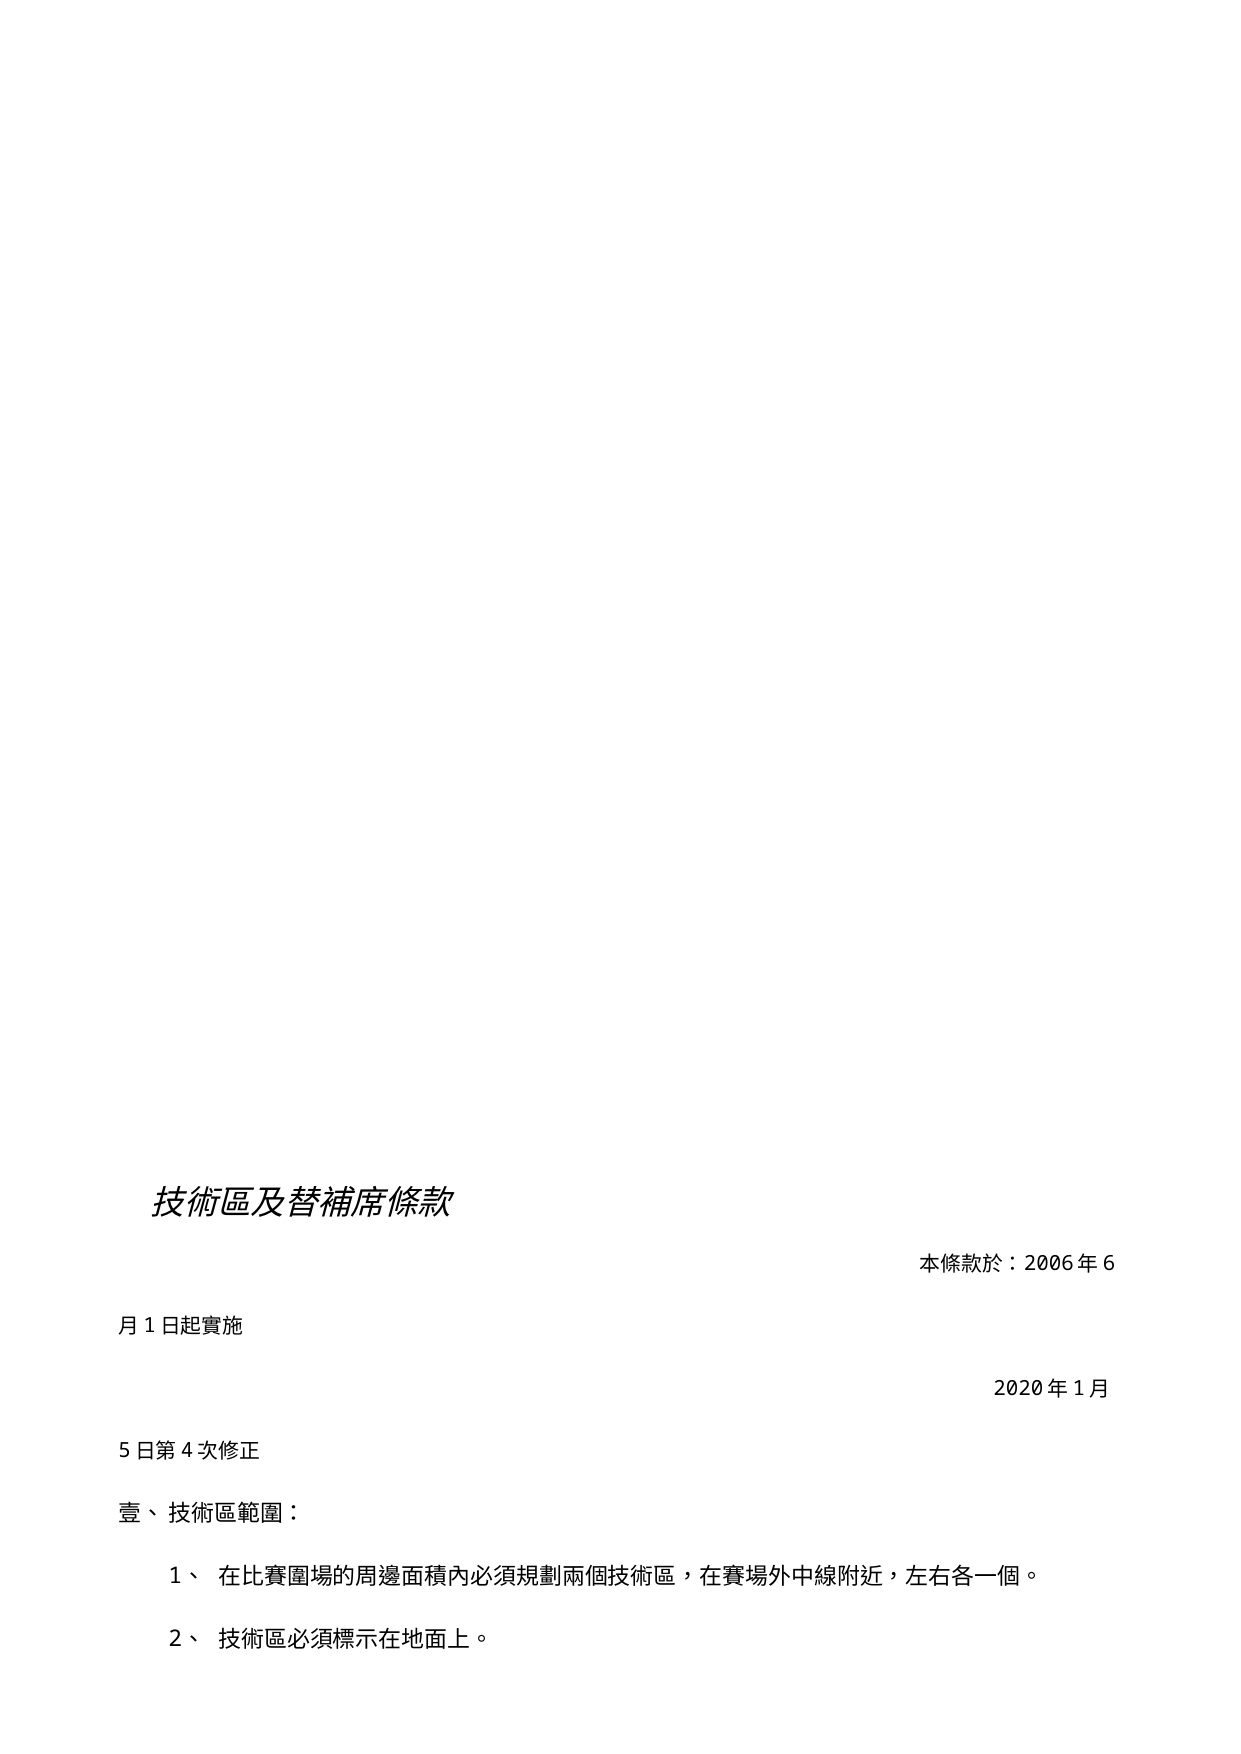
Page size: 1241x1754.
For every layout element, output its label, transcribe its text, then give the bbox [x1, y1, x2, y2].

list 技術區範圍： [118, 1471, 1122, 1533]
text 技術區及替補席條款 [118, 1158, 1122, 1221]
list 技術區必須標示在地面上。 [168, 1596, 1122, 1658]
text 2020年1月5日第4次修正 [118, 1346, 1122, 1471]
text 本條款於：2006年6月1日起實施 [118, 1221, 1122, 1346]
list 在比賽圍場的周邊面積內必須規劃兩個技術區，在賽場外中線附近，左右各一個。 [168, 1533, 1122, 1596]
